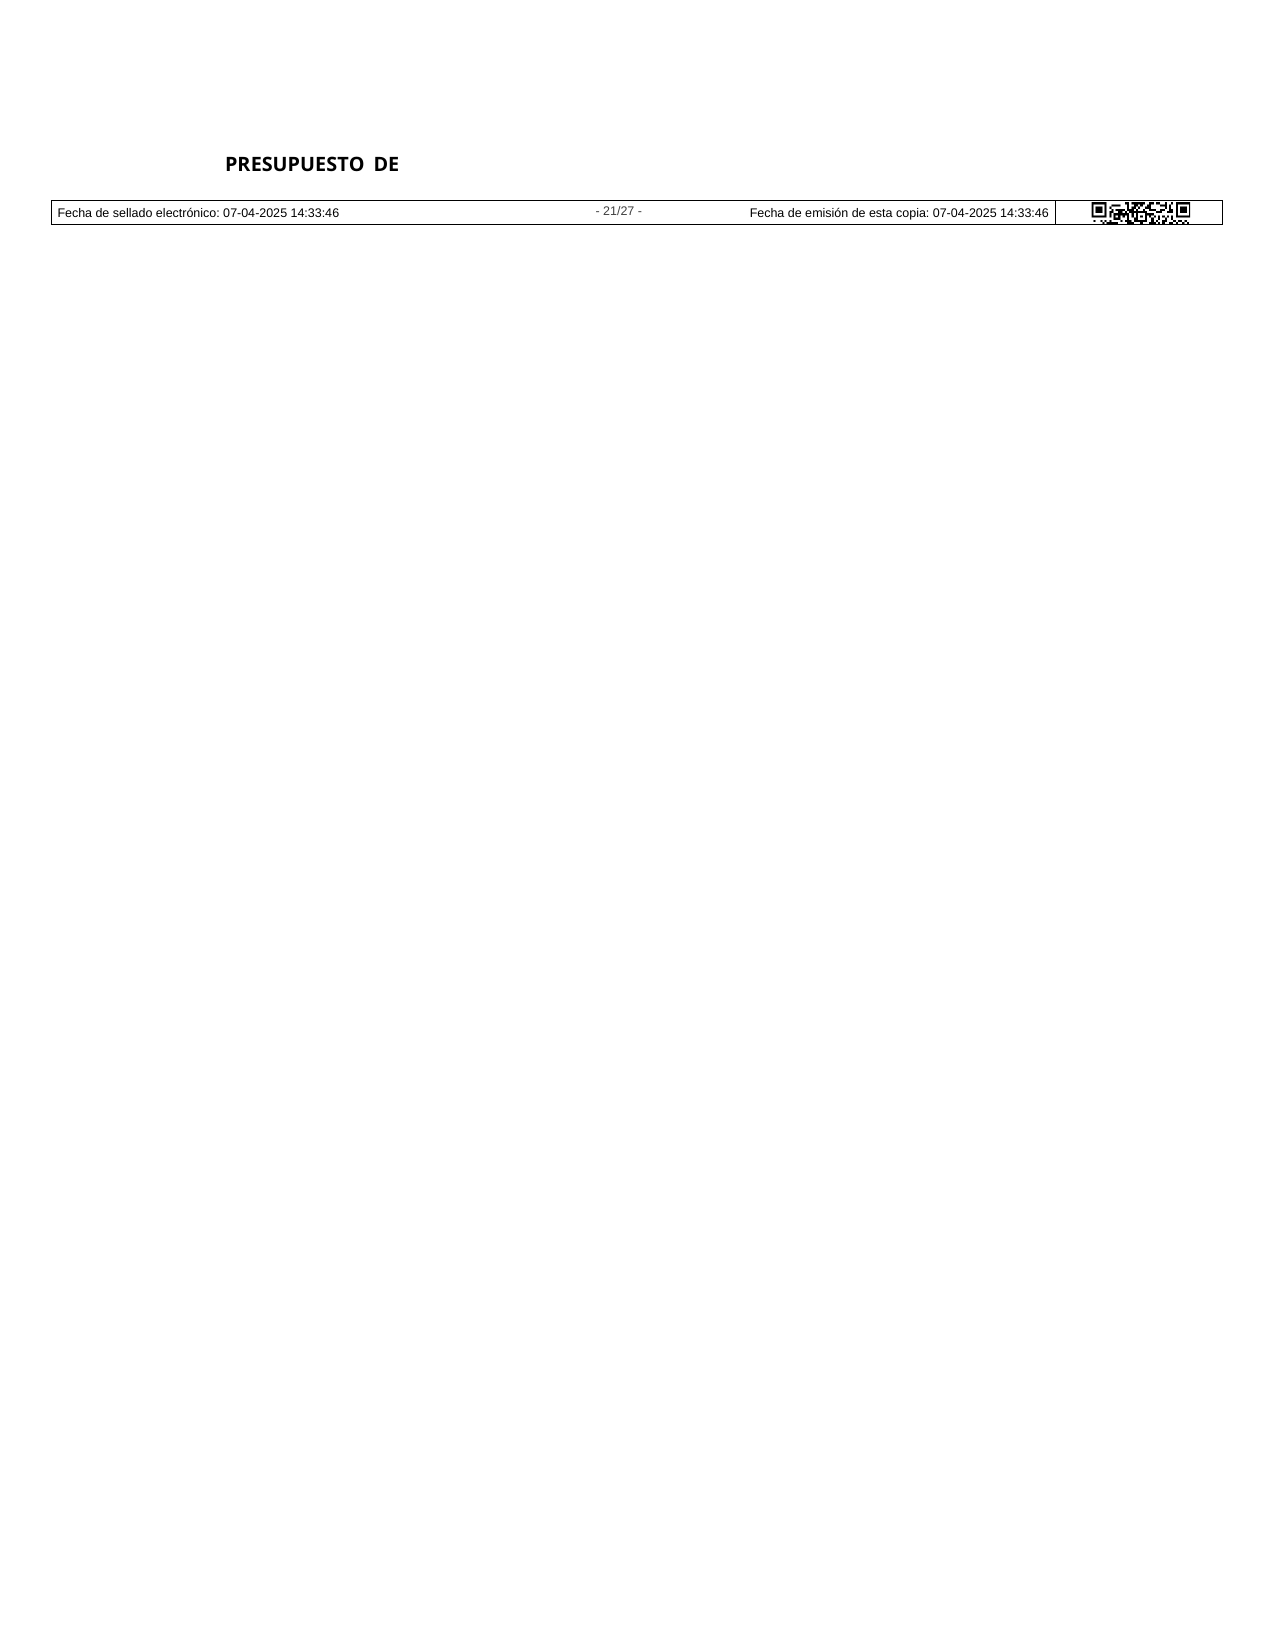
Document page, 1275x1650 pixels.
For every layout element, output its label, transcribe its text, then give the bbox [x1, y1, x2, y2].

table_cell Fecha de sellado electrónico: 07-04-2025 14:33:46 - 21/27 - Fecha de emisión de esta copia: 07-04-2025 14:33:46 [52, 201, 1055, 224]
table_header [1056, 201, 1222, 224]
